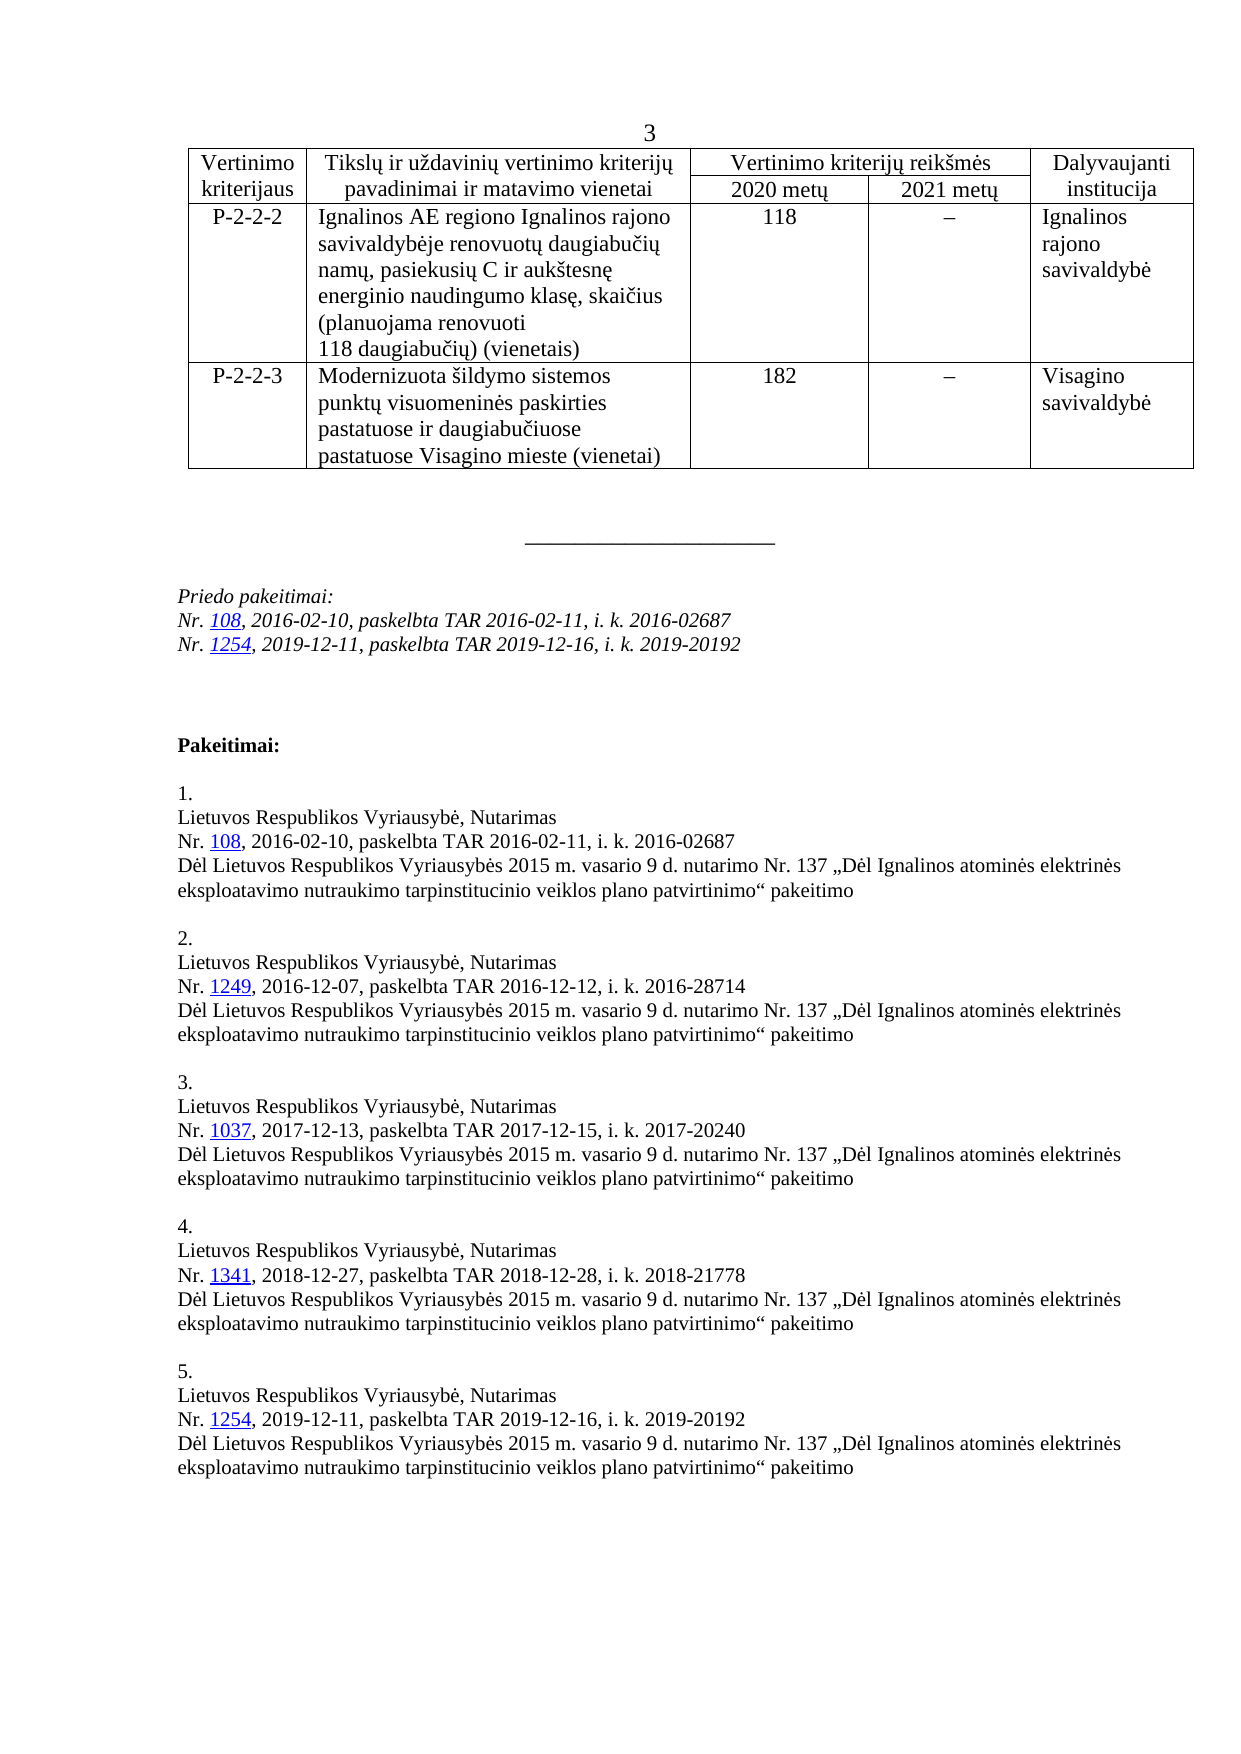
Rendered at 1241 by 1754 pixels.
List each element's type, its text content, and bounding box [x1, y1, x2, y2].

text Nr. 108, 2016-02-10, paskelbta TAR 2016-02-11, i. k. 2016-02687 [177, 608, 1122, 632]
table_cell 182 [691, 363, 868, 468]
text Dėl Lietuvos Respublikos Vyriausybės 2015 m. vasario 9 d. nutarimo Nr. 137 „Dėl Ignalinos atominės elektrinės eksploatavimo nutraukimo tarpinstitucinio veiklos plano patvirtinimo“ pakeitimo [177, 998, 1122, 1046]
text Nr. 1249, 2016-12-07, paskelbta TAR 2016-12-12, i. k. 2016-28714 [177, 974, 1122, 998]
text 5. [177, 1359, 1122, 1383]
text Dėl Lietuvos Respublikos Vyriausybės 2015 m. vasario 9 d. nutarimo Nr. 137 „Dėl Ignalinos atominės elektrinės eksploatavimo nutraukimo tarpinstitucinio veiklos plano patvirtinimo“ pakeitimo [177, 853, 1122, 902]
table_header Vertinimo kriterijų reikšmės [691, 149, 1030, 175]
text 3. [177, 1070, 1122, 1094]
table_cell 118 [691, 204, 868, 362]
table_cell – [869, 363, 1030, 468]
table_header Dalyvaujanti institucija [1031, 149, 1193, 202]
table_cell – [869, 204, 1030, 362]
text Lietuvos Respublikos Vyriausybė, Nutarimas [177, 1383, 1122, 1407]
text 4. [177, 1214, 1122, 1238]
text Dėl Lietuvos Respublikos Vyriausybės 2015 m. vasario 9 d. nutarimo Nr. 137 „Dėl Ignalinos atominės elektrinės eksploatavimo nutraukimo tarpinstitucinio veiklos plano patvirtinimo“ pakeitimo [177, 1142, 1122, 1190]
text 1. [177, 781, 1122, 805]
text Nr. 1254, 2019-12-11, paskelbta TAR 2019-12-16, i. k. 2019-20192 [177, 632, 1122, 656]
text Priedo pakeitimai: [177, 584, 1122, 608]
text Lietuvos Respublikos Vyriausybė, Nutarimas [177, 1238, 1122, 1262]
table_cell Ignalinos AE regiono Ignalinos rajono savivaldybėje renovuotų daugiabučių namų, pasiekusių C ir aukštesnę energinio naudingumo klasę, skaičius (planuojama renovuoti 118 daugiabučių) (vienetais) [307, 204, 690, 362]
table_cell Visagino savivaldybė [1031, 363, 1193, 468]
text Dėl Lietuvos Respublikos Vyriausybės 2015 m. vasario 9 d. nutarimo Nr. 137 „Dėl Ignalinos atominės elektrinės eksploatavimo nutraukimo tarpinstitucinio veiklos plano patvirtinimo“ pakeitimo [177, 1287, 1122, 1335]
text Nr. 1341, 2018-12-27, paskelbta TAR 2018-12-28, i. k. 2018-21778 [177, 1262, 1122, 1287]
table_cell 2021 metų [869, 176, 1030, 202]
text –––––––––––––––––––– [177, 527, 1122, 555]
text 2. [177, 926, 1122, 950]
text Nr. 108, 2016-02-10, paskelbta TAR 2016-02-11, i. k. 2016-02687 [177, 829, 1122, 853]
table_cell P-2-2-3 [189, 363, 306, 468]
text Lietuvos Respublikos Vyriausybė, Nutarimas [177, 950, 1122, 974]
table_cell 2020 metų [691, 176, 868, 202]
text Lietuvos Respublikos Vyriausybė, Nutarimas [177, 805, 1122, 829]
text Nr. 1037, 2017-12-13, paskelbta TAR 2017-12-15, i. k. 2017-20240 [177, 1118, 1122, 1142]
table_cell Modernizuota šildymo sistemos punktų visuomeninės paskirties pastatuose ir daugiabučiuose pastatuose Visagino mieste (vienetai) [307, 363, 690, 468]
table_cell Ignalinos rajono savivaldybė [1031, 204, 1193, 362]
text Nr. 1254, 2019-12-11, paskelbta TAR 2019-12-16, i. k. 2019-20192 [177, 1407, 1122, 1431]
table_header Vertinimo kriterijaus kodas [189, 149, 306, 202]
text Lietuvos Respublikos Vyriausybė, Nutarimas [177, 1094, 1122, 1118]
table_header Tikslų ir uždavinių vertinimo kriterijų pavadinimai ir matavimo vienetai [307, 149, 690, 202]
text Dėl Lietuvos Respublikos Vyriausybės 2015 m. vasario 9 d. nutarimo Nr. 137 „Dėl Ignalinos atominės elektrinės eksploatavimo nutraukimo tarpinstitucinio veiklos plano patvirtinimo“ pakeitimo [177, 1431, 1122, 1479]
table_cell P-2-2-2 [189, 204, 306, 362]
text Pakeitimai: [177, 733, 1122, 757]
